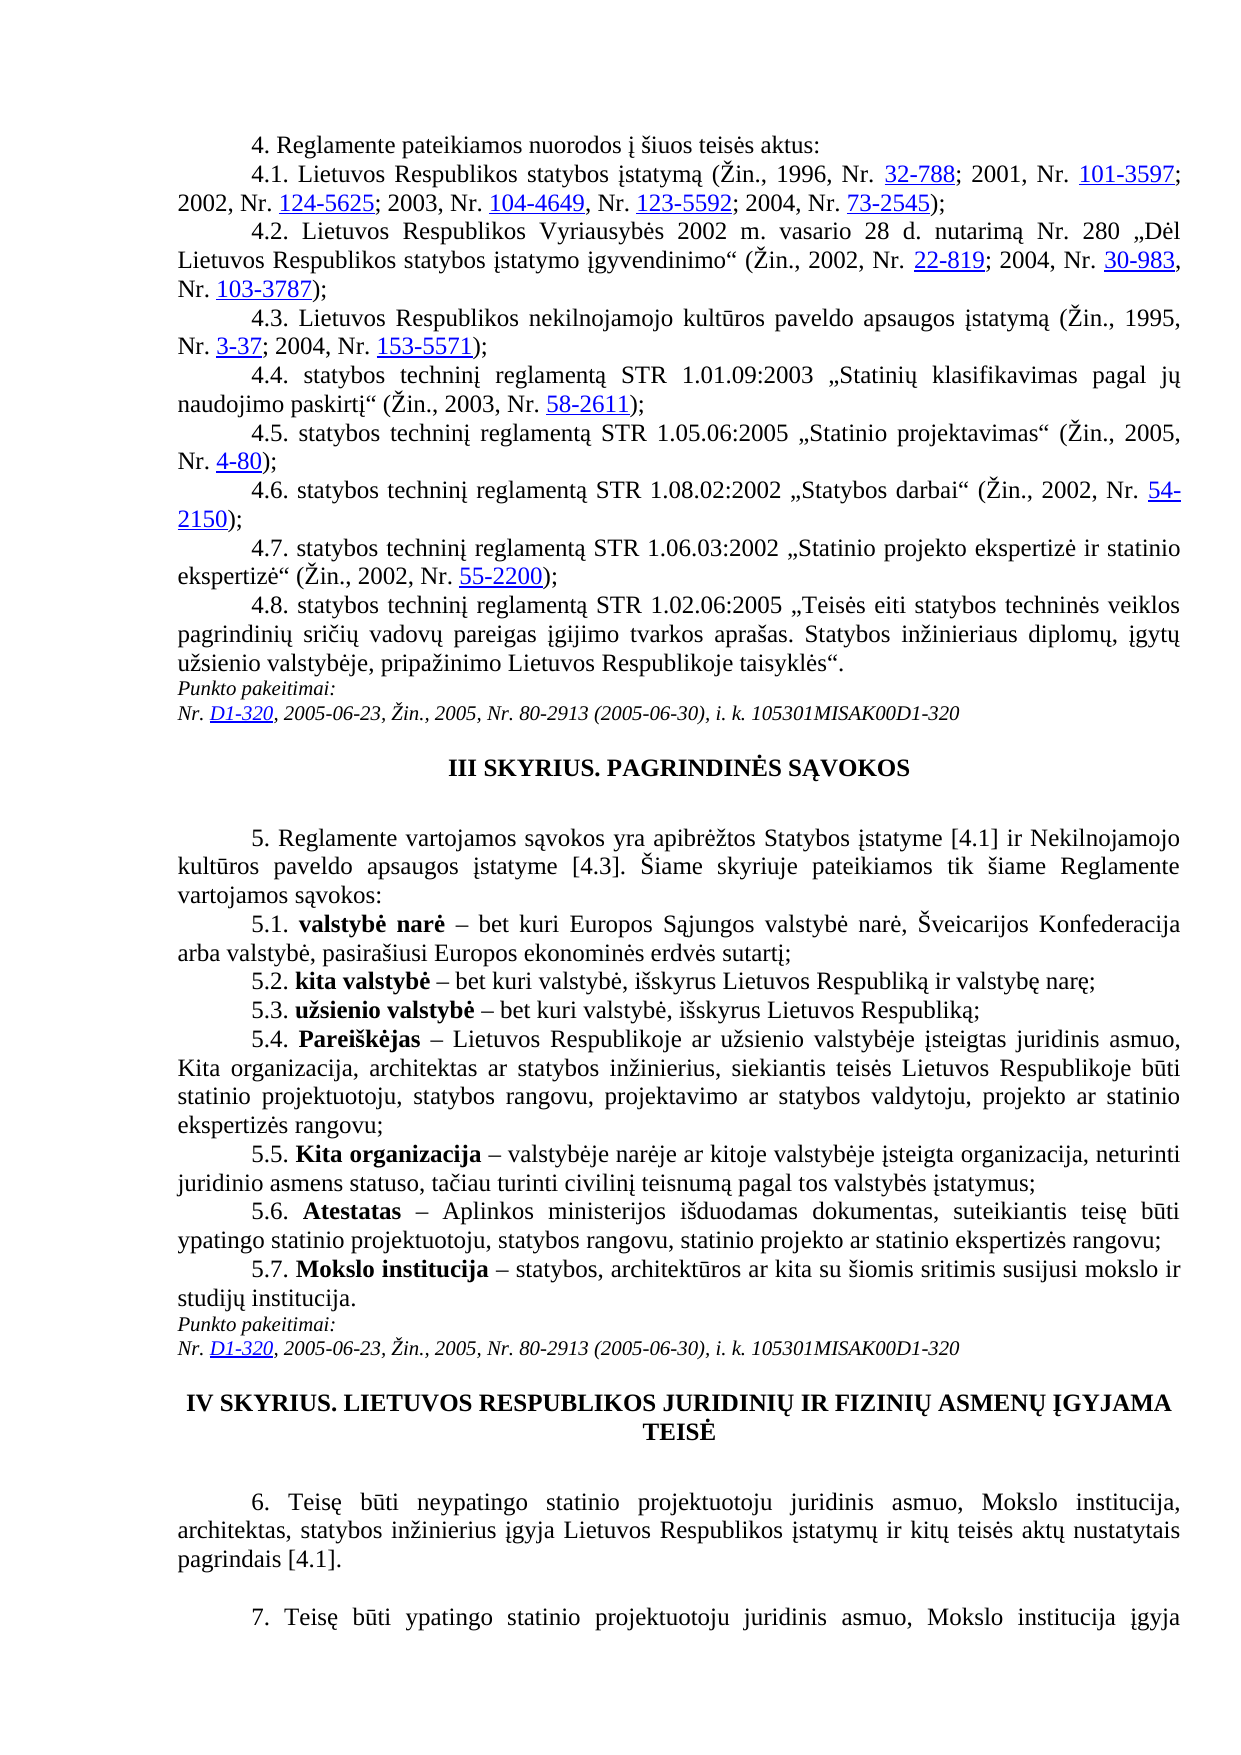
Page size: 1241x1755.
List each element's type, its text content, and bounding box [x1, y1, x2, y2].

text IV SKYRIUS. LIETUVOS RESPUBLIKOS JURIDINIŲ IR FIZINIŲ ASMENŲ ĮGYJAMA TEISĖ [177, 1388, 1181, 1446]
text 4.3. Lietuvos Respublikos nekilnojamojo kultūros paveldo apsaugos įstatymą (Žin., 1995, Nr. 3-37; 2004, Nr. 153-5571); [177, 303, 1181, 360]
text 4.5. statybos techninį reglamentą STR 1.05.06:2005 „Statinio projektavimas“ (Žin., 2005, Nr. 4-80); [177, 418, 1181, 475]
text 5.1. valstybė narė – bet kuri Europos Sąjungos valstybė narė, Šveicarijos Konfederacija arba valstybė, pasirašiusi Europos ekonominės erdvės sutartį; [177, 909, 1181, 966]
text 4. Reglamente pateikiamos nuorodos į šiuos teisės aktus: [177, 130, 1181, 159]
text Punkto pakeitimai: [177, 1311, 1181, 1336]
text 5.7. Mokslo institucija – statybos, architektūros ar kita su šiomis sritimis susijusi mokslo ir studijų institucija. [177, 1254, 1181, 1311]
text 4.7. statybos techninį reglamentą STR 1.06.03:2002 „Statinio projekto ekspertizė ir statinio ekspertizė“ (Žin., 2002, Nr. 55-2200); [177, 533, 1181, 590]
text III SKYRIUS. PAGRINDINĖS SĄVOKOS [177, 753, 1181, 782]
text 4.6. statybos techninį reglamentą STR 1.08.02:2002 „Statybos darbai“ (Žin., 2002, Nr. 54-2150); [177, 475, 1181, 533]
text 4.1. Lietuvos Respublikos statybos įstatymą (Žin., 1996, Nr. 32-788; 2001, Nr. 101-3597; 2002, Nr. 124-5625; 2003, Nr. 104-4649, Nr. 123-5592; 2004, Nr. 73-2545); [177, 159, 1181, 216]
text 5.2. kita valstybė – bet kuri valstybė, išskyrus Lietuvos Respubliką ir valstybę narę; [177, 966, 1181, 995]
text Nr. D1-320, 2005-06-23, Žin., 2005, Nr. 80-2913 (2005-06-30), i. k. 105301MISAK00D1-320 [177, 1336, 1181, 1359]
text 5.4. Pareiškėjas – Lietuvos Respublikoje ar užsienio valstybėje įsteigtas juridinis asmuo, Kita organizacija, architektas ar statybos inžinierius, siekiantis teisės Lietuvos Respublikoje būti statinio projektuotoju, statybos rangovu, projektavimo ar statybos valdytoju, projekto ar statinio ekspertizės rangovu; [177, 1024, 1181, 1139]
text 7. Teisę būti ypatingo statinio projektuotoju juridinis asmuo, Mokslo institucija įgyja [177, 1602, 1181, 1630]
text 5. Reglamente vartojamos sąvokos yra apibrėžtos Statybos įstatyme [4.1] ir Nekilnojamojo kultūros paveldo apsaugos įstatyme [4.3]. Šiame skyriuje pateikiamos tik šiame Reglamente vartojamos sąvokos: [177, 823, 1181, 909]
text 6. Teisę būti neypatingo statinio projektuotoju juridinis asmuo, Mokslo institucija, architektas, statybos inžinierius įgyja Lietuvos Respublikos įstatymų ir kitų teisės aktų nustatytais pagrindais [4.1]. [177, 1487, 1181, 1573]
text Punkto pakeitimai: [177, 676, 1181, 700]
text Nr. D1-320, 2005-06-23, Žin., 2005, Nr. 80-2913 (2005-06-30), i. k. 105301MISAK00D1-320 [177, 700, 1181, 724]
text 5.3. užsienio valstybė – bet kuri valstybė, išskyrus Lietuvos Respubliką; [177, 995, 1181, 1024]
text 4.2. Lietuvos Respublikos Vyriausybės 2002 m. vasario 28 d. nutarimą Nr. 280 „Dėl Lietuvos Respublikos statybos įstatymo įgyvendinimo“ (Žin., 2002, Nr. 22-819; 2004, Nr. 30-983, Nr. 103-3787); [177, 216, 1181, 303]
text 5.5. Kita organizacija – valstybėje narėje ar kitoje valstybėje įsteigta organizacija, neturinti juridinio asmens statuso, tačiau turinti civilinį teisnumą pagal tos valstybės įstatymus; [177, 1139, 1181, 1196]
text 4.8. statybos techninį reglamentą STR 1.02.06:2005 „Teisės eiti statybos techninės veiklos pagrindinių sričių vadovų pareigas įgijimo tvarkos aprašas. Statybos inžinieriaus diplomų, įgytų užsienio valstybėje, pripažinimo Lietuvos Respublikoje taisyklės“. [177, 590, 1181, 676]
text 5.6. Atestatas – Aplinkos ministerijos išduodamas dokumentas, suteikiantis teisę būti ypatingo statinio projektuotoju, statybos rangovu, statinio projekto ar statinio ekspertizės rangovu; [177, 1196, 1181, 1254]
text 4.4. statybos techninį reglamentą STR 1.01.09:2003 „Statinių klasifikavimas pagal jų naudojimo paskirtį“ (Žin., 2003, Nr. 58-2611); [177, 360, 1181, 418]
